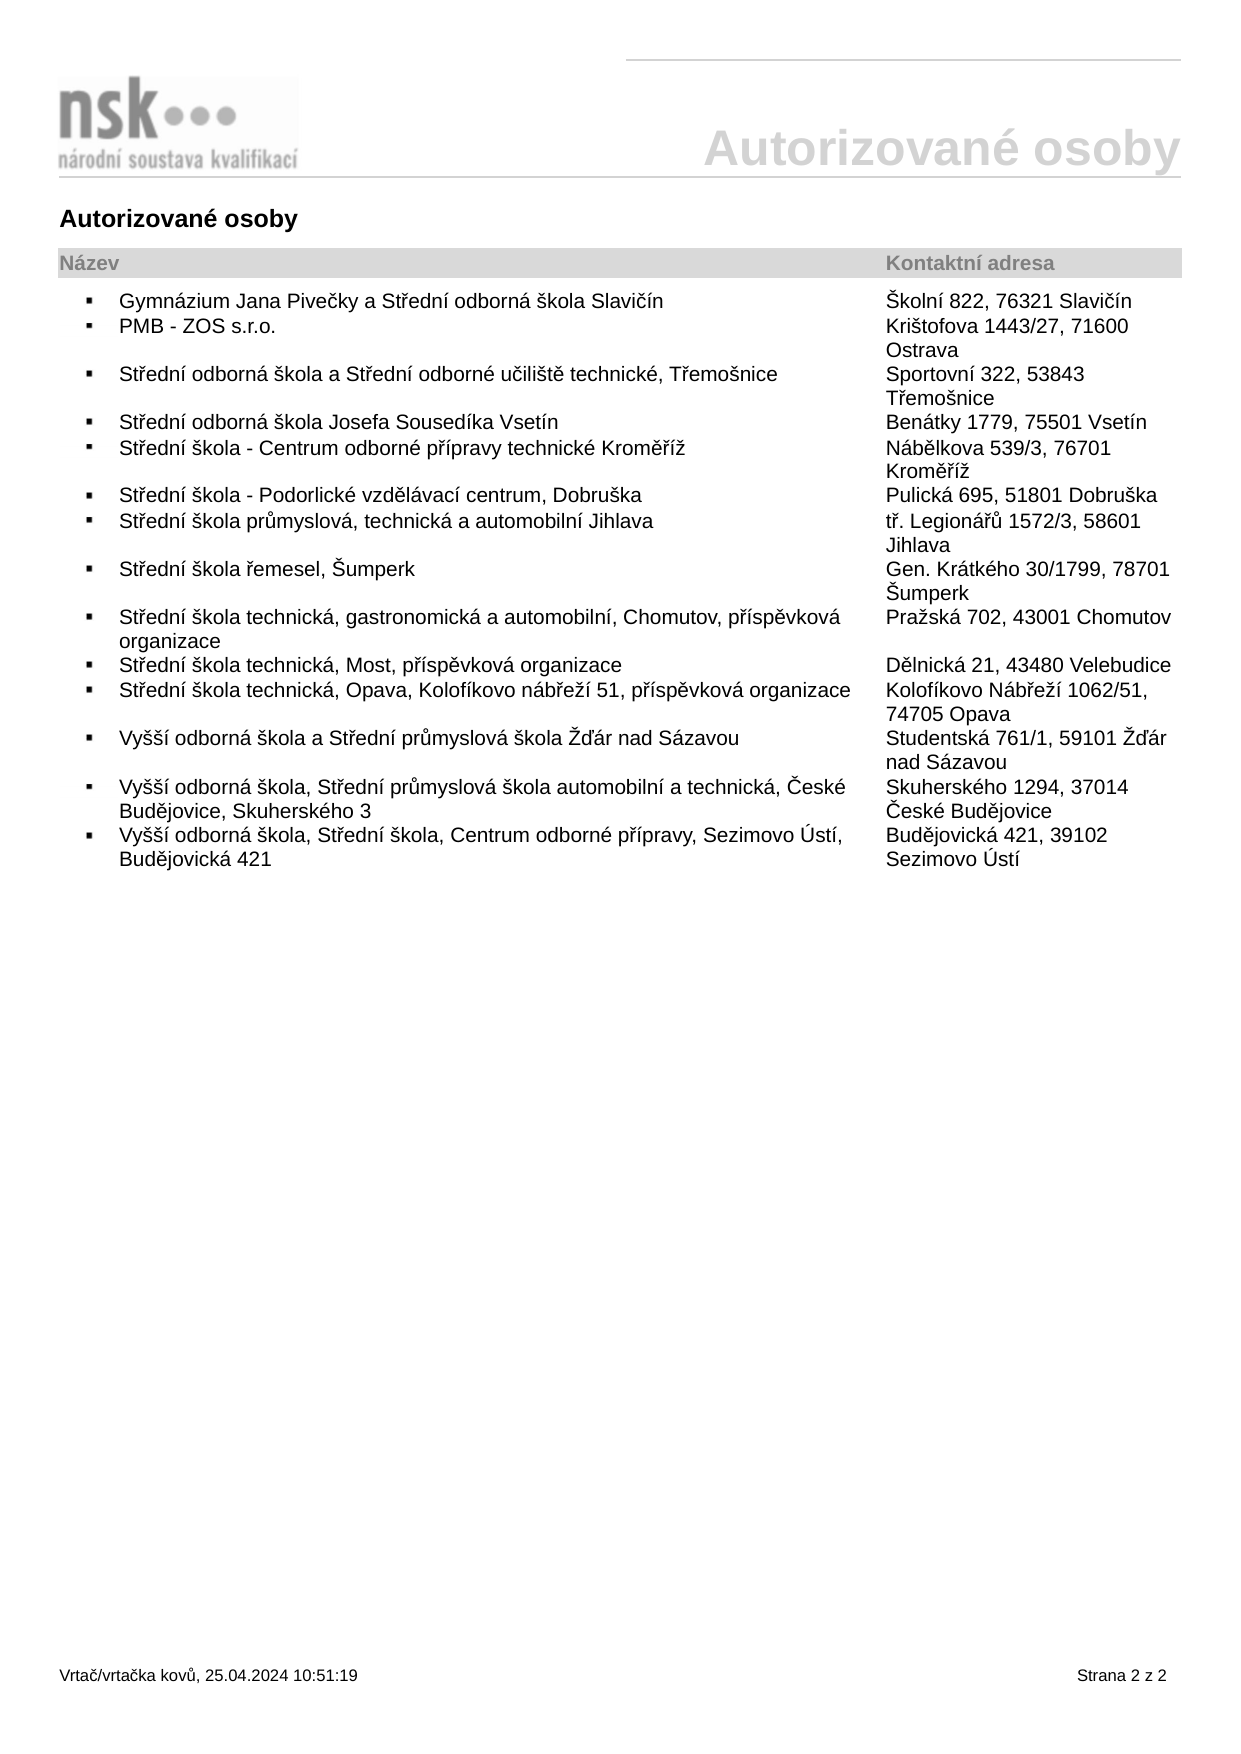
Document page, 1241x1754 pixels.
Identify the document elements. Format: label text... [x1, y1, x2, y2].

table_cell [886, 1171, 1167, 1414]
table_cell Střední škola technická, Opava, Kolofíkovo nábřeží 51, příspěvková organizace [119, 678, 886, 702]
table_cell [481, 581, 617, 604]
picture [57, 59, 619, 171]
table_cell [119, 171, 481, 176]
table_cell [59, 848, 119, 871]
table_cell [860, 1171, 886, 1414]
table_cell Strana 2 z 2 [860, 1657, 1167, 1693]
table_cell [626, 386, 860, 410]
table_cell [59, 194, 119, 200]
table_cell [626, 1414, 860, 1657]
table_cell [618, 170, 626, 176]
table_cell [860, 1414, 886, 1657]
table_cell [59, 171, 119, 176]
table_cell [481, 1171, 617, 1414]
table_cell Střední škola technická, gastronomická a automobilní, Chomutov, příspěvková organizace [119, 605, 886, 652]
table_cell Střední škola řemesel, Šumperk [119, 557, 886, 581]
table_cell [860, 533, 886, 557]
table_cell [119, 581, 481, 604]
table_cell [481, 171, 617, 176]
table_cell Vyšší odborná škola a Střední průmyslová škola Žďár nad Sázavou [119, 726, 886, 751]
table_cell [886, 236, 1167, 248]
picture [59, 483, 119, 532]
table_cell [59, 533, 119, 556]
picture [59, 362, 119, 386]
table_cell [618, 236, 626, 248]
table_cell Sportovní 322, 53843 Třemošnice [886, 362, 1181, 410]
table_cell [1167, 236, 1181, 248]
table_cell [119, 386, 481, 410]
table_cell [860, 194, 886, 200]
table_cell [626, 194, 860, 200]
table_cell [119, 278, 481, 289]
table_cell [626, 702, 860, 726]
table_cell [119, 236, 481, 248]
table_cell [481, 751, 617, 775]
table_cell [481, 702, 617, 726]
table_cell [626, 278, 860, 289]
table_cell [59, 751, 119, 775]
table_cell [860, 581, 886, 604]
table_cell [59, 278, 119, 288]
table_cell [59, 871, 119, 1171]
table_cell [860, 386, 886, 410]
table_cell [1167, 1657, 1181, 1693]
table_cell [481, 459, 617, 483]
table_cell [119, 702, 481, 726]
table_cell [618, 581, 626, 604]
table_cell Střední škola - Centrum odborné přípravy technické Kroměříž [119, 435, 886, 459]
table_cell [1167, 1171, 1181, 1414]
table_cell [119, 194, 481, 200]
table_cell [1167, 871, 1181, 1171]
table_cell [59, 630, 119, 652]
table_cell [618, 1171, 626, 1414]
table_cell Nábělkova 539/3, 76701 Kroměříž [886, 435, 1181, 483]
table_cell [1167, 194, 1181, 200]
table_cell [860, 236, 886, 248]
table_cell [59, 581, 119, 604]
table_cell [59, 1414, 119, 1657]
table_cell [860, 459, 886, 483]
table_cell [626, 236, 860, 248]
table_cell [886, 194, 1167, 200]
table_cell [886, 1414, 1167, 1657]
table_cell [619, 59, 626, 170]
table_cell [618, 386, 626, 410]
table_cell Název [60, 250, 885, 277]
table_cell [618, 278, 626, 289]
table_cell Střední odborná škola a Střední odborné učiliště technické, Třemošnice [119, 362, 886, 386]
table_cell [618, 871, 626, 1171]
table_cell [59, 1171, 119, 1414]
table_cell Pulická 695, 51801 Dobruška [886, 483, 1181, 509]
table_cell [618, 338, 626, 362]
table_cell Autorizované osoby [626, 61, 1181, 176]
picture [59, 775, 119, 798]
table_cell [1167, 1414, 1181, 1657]
table_cell [886, 871, 1167, 1171]
table_cell [626, 338, 860, 362]
table_cell Autorizované osoby [59, 200, 1181, 236]
table_cell Dělnická 21, 43480 Velebudice [886, 653, 1181, 678]
table_cell Skuherského 1294, 37014 České Budějovice [886, 775, 1181, 823]
table_cell [119, 751, 481, 775]
table_cell Střední škola technická, Most, příspěvková organizace [119, 653, 886, 678]
table_cell [59, 459, 119, 483]
table_cell [59, 236, 119, 248]
picture [59, 288, 119, 313]
picture [59, 410, 119, 434]
table_cell [886, 630, 1167, 652]
table_cell [860, 871, 886, 1171]
table_cell [618, 194, 626, 200]
table_cell Školní 822, 76321 Slavičín [886, 289, 1181, 314]
table_cell [626, 459, 860, 483]
table_cell [481, 236, 617, 248]
table_cell [1167, 630, 1181, 652]
table_cell Benátky 1779, 75501 Vsetín [886, 410, 1181, 435]
picture [59, 435, 119, 458]
table_cell [481, 1414, 617, 1657]
table_cell [626, 871, 860, 1171]
table_cell [119, 1171, 481, 1414]
table_cell [618, 459, 626, 483]
table_cell [59, 178, 1181, 194]
table_cell [481, 871, 617, 1171]
picture [59, 556, 119, 581]
table_cell [481, 386, 617, 410]
table_cell [626, 581, 860, 604]
table_cell Střední škola - Podorlické vzdělávací centrum, Dobruška [119, 483, 886, 509]
table_cell Gymnázium Jana Pivečky a Střední odborná škola Slavičín [119, 289, 886, 314]
table_cell [59, 798, 119, 823]
table_cell [860, 751, 886, 775]
table_cell [481, 278, 617, 289]
table_cell Pražská 702, 43001 Chomutov [886, 605, 1181, 630]
table_cell Vyšší odborná škola, Střední škola, Centrum odborné přípravy, Sezimovo Ústí, Budějovická 421 [119, 823, 886, 871]
table_cell [481, 338, 617, 362]
picture [59, 823, 119, 848]
table_cell [618, 751, 626, 775]
table_cell tř. Legionářů 1572/3, 58601 Jihlava [886, 509, 1181, 557]
table_cell Kontaktní adresa [886, 250, 1180, 277]
table_cell [618, 702, 626, 726]
table_cell [119, 338, 481, 362]
table_cell [481, 533, 617, 557]
picture [59, 652, 119, 702]
table_cell [618, 533, 626, 557]
table_cell [59, 702, 119, 725]
table_cell [119, 1414, 481, 1657]
picture [59, 604, 119, 629]
table_cell Střední škola průmyslová, technická a automobilní Jihlava [119, 509, 886, 533]
table_cell Kolofíkovo Nábřeží 1062/51, 74705 Opava [886, 678, 1181, 726]
table_cell [59, 338, 119, 362]
table_cell [860, 338, 886, 362]
table_cell [860, 702, 886, 726]
picture [59, 314, 119, 337]
table_cell PMB - ZOS s.r.o. [119, 314, 886, 338]
table_cell Vrtač/vrtačka kovů, 25.04.2024 10:51:19 [59, 1657, 860, 1693]
table_cell [626, 1171, 860, 1414]
table_cell [119, 871, 481, 1171]
table_cell [59, 386, 119, 410]
table_cell [481, 194, 617, 200]
table_cell Vyšší odborná škola, Střední průmyslová škola automobilní a technická, České Budějovice, Skuherského 3 [119, 775, 886, 823]
table_cell Studentská 761/1, 59101 Žďár nad Sázavou [886, 726, 1181, 775]
table_cell [618, 1414, 626, 1657]
table_cell Gen. Krátkého 30/1799, 78701 Šumperk [886, 557, 1181, 604]
table_cell [626, 533, 860, 557]
table_cell [119, 459, 481, 483]
table_cell Budějovická 421, 39102 Sezimovo Ústí [886, 823, 1181, 871]
table_cell [1167, 278, 1181, 289]
table_cell [119, 533, 481, 557]
table_cell [886, 278, 1167, 289]
table_cell Střední odborná škola Josefa Sousedíka Vsetín [119, 410, 886, 435]
table_cell [626, 751, 860, 775]
table_cell Krištofova 1443/27, 71600 Ostrava [886, 314, 1181, 362]
picture [59, 725, 119, 750]
table_cell [860, 278, 886, 289]
